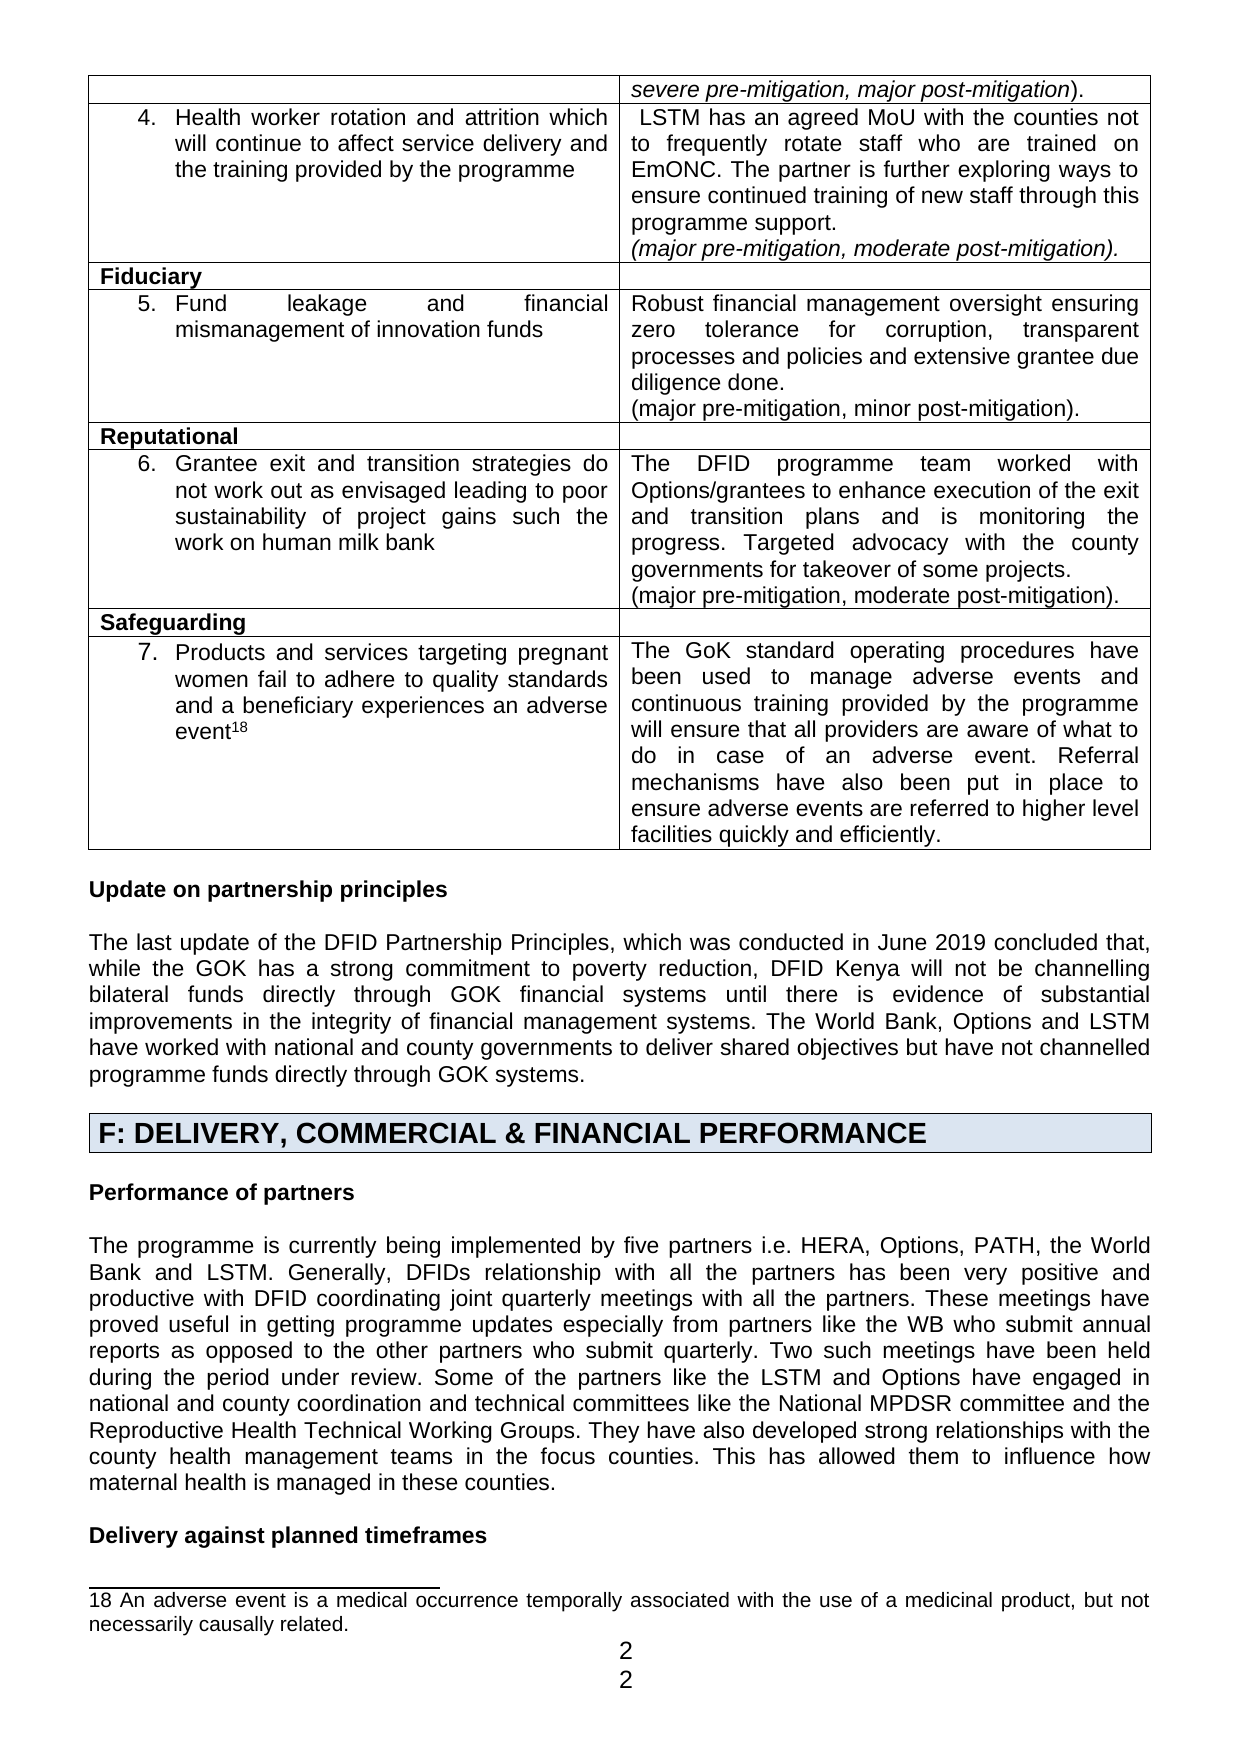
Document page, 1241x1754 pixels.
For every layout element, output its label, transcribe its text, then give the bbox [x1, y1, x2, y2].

table_cell Safeguarding [89, 609, 619, 636]
text The programme is currently being implemented by five partners i.e. HERA, Options, PATH, the World Bank and LSTM. Generally, DFIDs relationship with all the partners has been very positive and productive with DFID coordinating joint quarterly meetings with all the partners. These meetings have proved useful in getting programme updates especially from partners like the WB who submit annual reports as opposed to the other partners who submit quarterly. Two such meetings have been held during the period under review. Some of the partners like the LSTM and Options have engaged in national and county coordination and technical committees like the National MPDSR committee and the Reproductive Health Technical Working Groups. They have also developed strong relationships with the county health management teams in the focus counties. This has allowed them to influence how maternal health is managed in these counties. [89, 1232, 1152, 1496]
table_cell Fiduciary [89, 263, 619, 289]
table_cell Health worker rotation and attrition which will continue to affect service delivery and the training provided by the programme [89, 104, 619, 262]
text Performance of partners [89, 1179, 1152, 1206]
table_cell LSTM has an agreed MoU with the counties not to frequently rotate staff who are trained on EmONC. The partner is further exploring ways to ensure continued training of new staff through this programme support. (major pre-mitigation, moderate post-mitigation). [620, 104, 1150, 262]
table_cell [620, 263, 1150, 289]
text The last update of the DFID Partnership Principles, which was conducted in June 2019 concluded that, while the GOK has a strong commitment to poverty reduction, DFID Kenya will not be channelling bilateral funds directly through GOK financial systems until there is evidence of substantial improvements in the integrity of financial management systems. The World Bank, Options and LSTM have worked with national and county governments to deliver shared objectives but have not channelled programme funds directly through GOK systems. [89, 929, 1152, 1087]
text F: DELIVERY, COMMERCIAL & FINANCIAL PERFORMANCE [90, 1114, 1151, 1152]
table_cell [89, 76, 619, 102]
table_cell Products and services targeting pregnant women fail to adhere to quality standards and a beneficiary experiences an adverse event [89, 637, 619, 849]
table_cell Reputational [89, 423, 619, 449]
table_cell The GoK standard operating procedures have been used to manage adverse events and continuous training provided by the programme will ensure that all providers are aware of what to do in case of an adverse event. Referral mechanisms have also been put in place to ensure adverse events are referred to higher level facilities quickly and efficiently. [620, 637, 1150, 849]
table_cell The DFID programme team worked with Options/grantees to enhance execution of the exit and transition plans and is monitoring the progress. Targeted advocacy with the county governments for takeover of some projects. (major pre-mitigation, moderate post-mitigation). [620, 450, 1150, 608]
table_cell severe pre-mitigation, major post-mitigation). [620, 76, 1150, 102]
table_cell Fund leakage and financial mismanagement of innovation funds [89, 290, 619, 422]
table_cell [620, 423, 1150, 449]
table_cell Robust financial management oversight ensuring zero tolerance for corruption, transparent processes and policies and extensive grantee due diligence done. (major pre-mitigation, minor post-mitigation). [620, 290, 1150, 422]
text Update on partnership principles [89, 876, 1152, 902]
table_cell Grantee exit and transition strategies do not work out as envisaged leading to poor sustainability of project gains such the work on human milk bank [89, 450, 619, 608]
table_cell [620, 609, 1150, 636]
text Delivery against planned timeframes [89, 1522, 1152, 1548]
